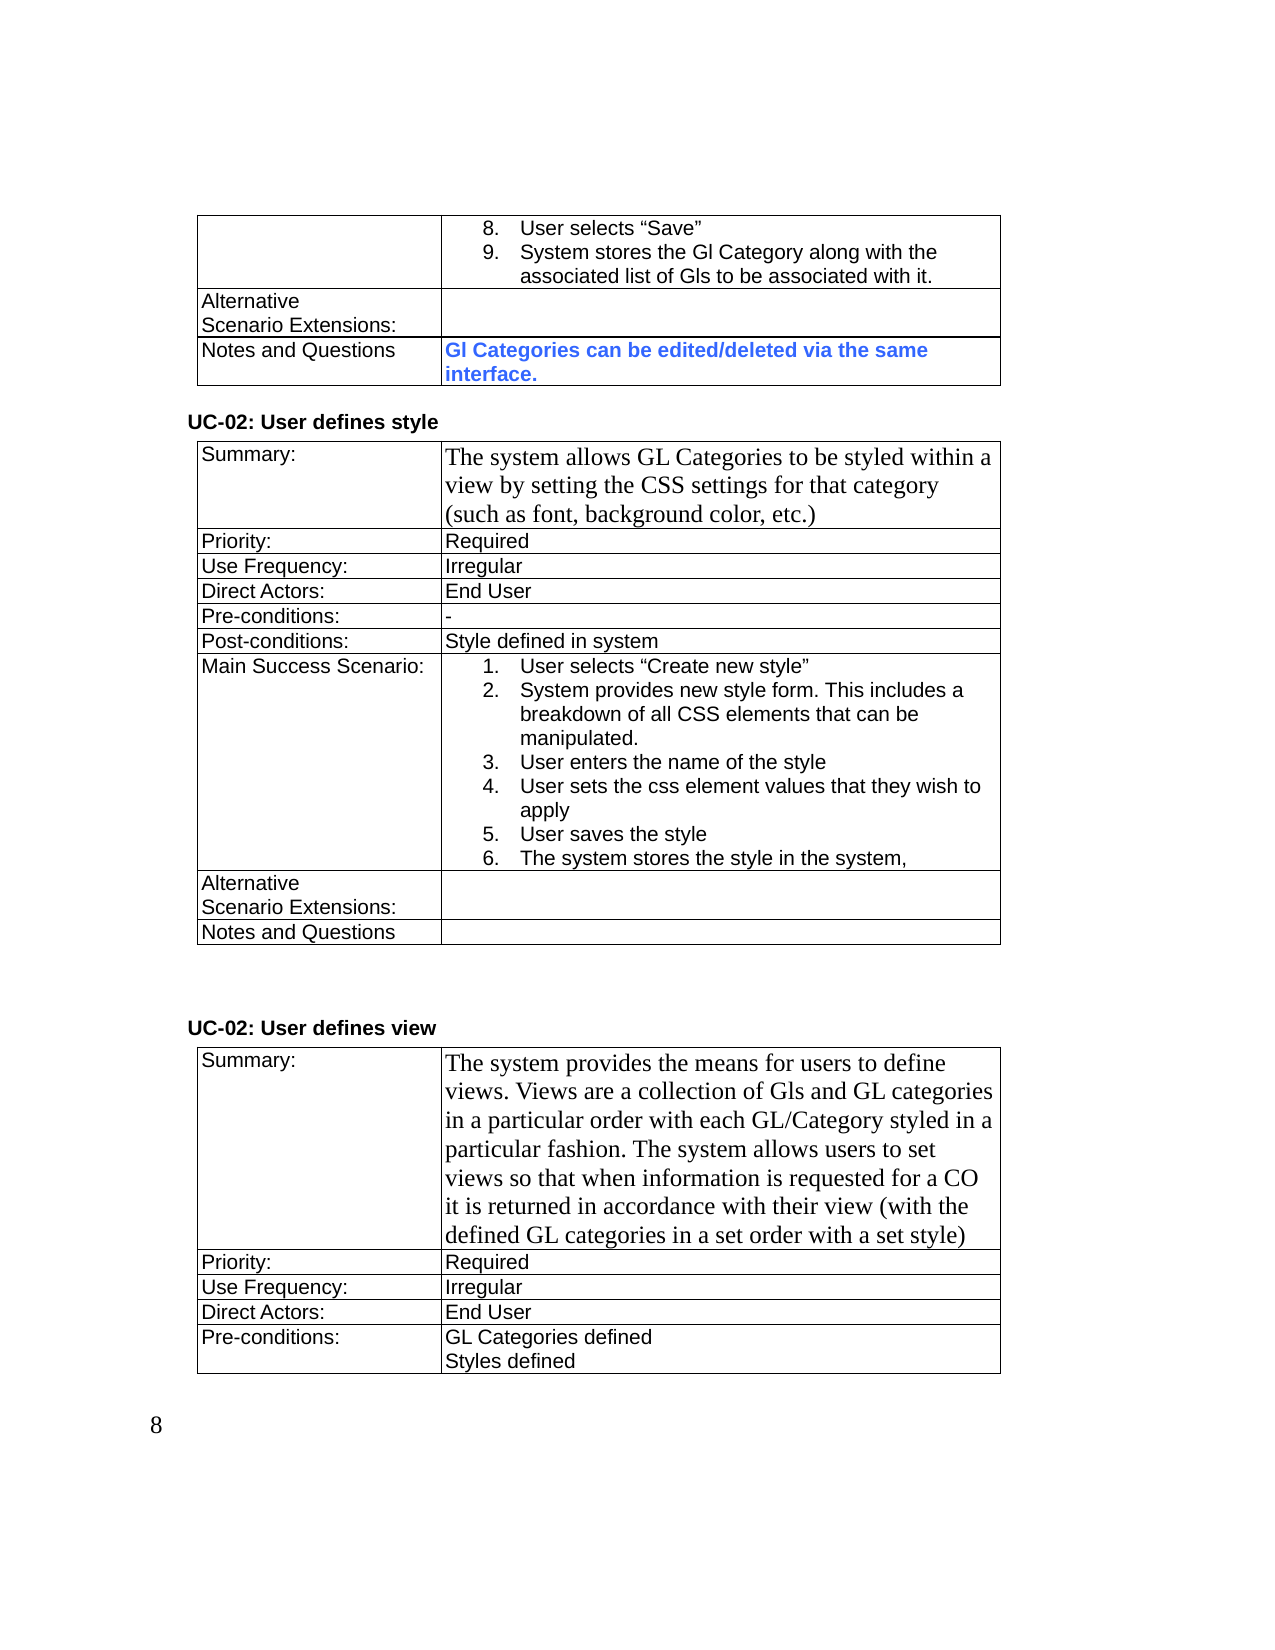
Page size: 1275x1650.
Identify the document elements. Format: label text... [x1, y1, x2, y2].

table_cell Pre-conditions: [198, 1325, 441, 1373]
table_cell Notes and Questions [198, 920, 441, 943]
table_cell [442, 289, 1000, 336]
table_cell Use Frequency: [198, 1275, 441, 1299]
table_cell Priority: [198, 529, 441, 553]
table_cell Use Frequency: [198, 554, 441, 578]
table_cell [442, 920, 1000, 943]
table_header Summary: [198, 442, 441, 528]
table_cell Priority: [198, 1250, 441, 1274]
table_cell Alternative Scenario Extensions: [198, 289, 441, 336]
table_cell End User [442, 1300, 1000, 1324]
table_cell Alternative Scenario Extensions: [198, 871, 441, 918]
table_cell Required [442, 529, 1000, 553]
table_cell GL Categories defined Styles defined [442, 1325, 1000, 1373]
table_cell Style defined in system [442, 629, 1000, 653]
table_header The system provides the means for users to define views. Views are a collection of Gls and GL categories in a particular order with each GL/Category styled in a particular fashion. The system allows users to set views so that when information is requested for a CO it is returned in accordance with their view (with the defined GL categories in a set order with a set style) [442, 1048, 1000, 1249]
table_cell Required [442, 1250, 1000, 1274]
table_cell Direct Actors: [198, 579, 441, 603]
table_cell Gl Categories can be edited/deleted via the same interface. [442, 338, 1000, 385]
table_cell Post-conditions: [198, 629, 441, 653]
table_cell End User [442, 579, 1000, 603]
table_cell Irregular [442, 554, 1000, 578]
table_cell [442, 871, 1000, 918]
table_header Summary: [198, 1048, 441, 1249]
table_cell User selects “Create new style” System provides new style form. This includes a breakdown of all CSS elements that can be manipulated. User enters the name of the style User sets the css element values that they wish to apply User saves the style The system stores the style in the system, [442, 654, 1000, 869]
table_cell [198, 216, 441, 287]
table_cell User selects “Create GL Category” System requests the name for the GL Category User enters the name of the GL category System provides the GL Category manipulation form User enters the GL to include in the category. System adds the GL to the list of Gls associated with this category. The user can move a particular GL up or down in the list to effect the order in the GL drill downs such as Finance Detail. User repeats step 5 for all Gls User selects “Save” System stores the Gl Category along with the associated list of Gls to be associated with it. [442, 216, 1000, 287]
table_header The system allows GL Categories to be styled within a view by setting the CSS settings for that category (such as font, background color, etc.) [442, 442, 1000, 528]
table_cell - [442, 604, 1000, 628]
table_cell Pre-conditions: [198, 604, 441, 628]
table_cell Main Success Scenario: [198, 654, 441, 869]
table_cell Irregular [442, 1275, 1000, 1299]
table_cell Direct Actors: [198, 1300, 441, 1324]
subtitle UC-02: User defines view [187, 1017, 1125, 1040]
subtitle UC-02: User defines style [187, 411, 1125, 434]
table_cell Notes and Questions [198, 338, 441, 385]
